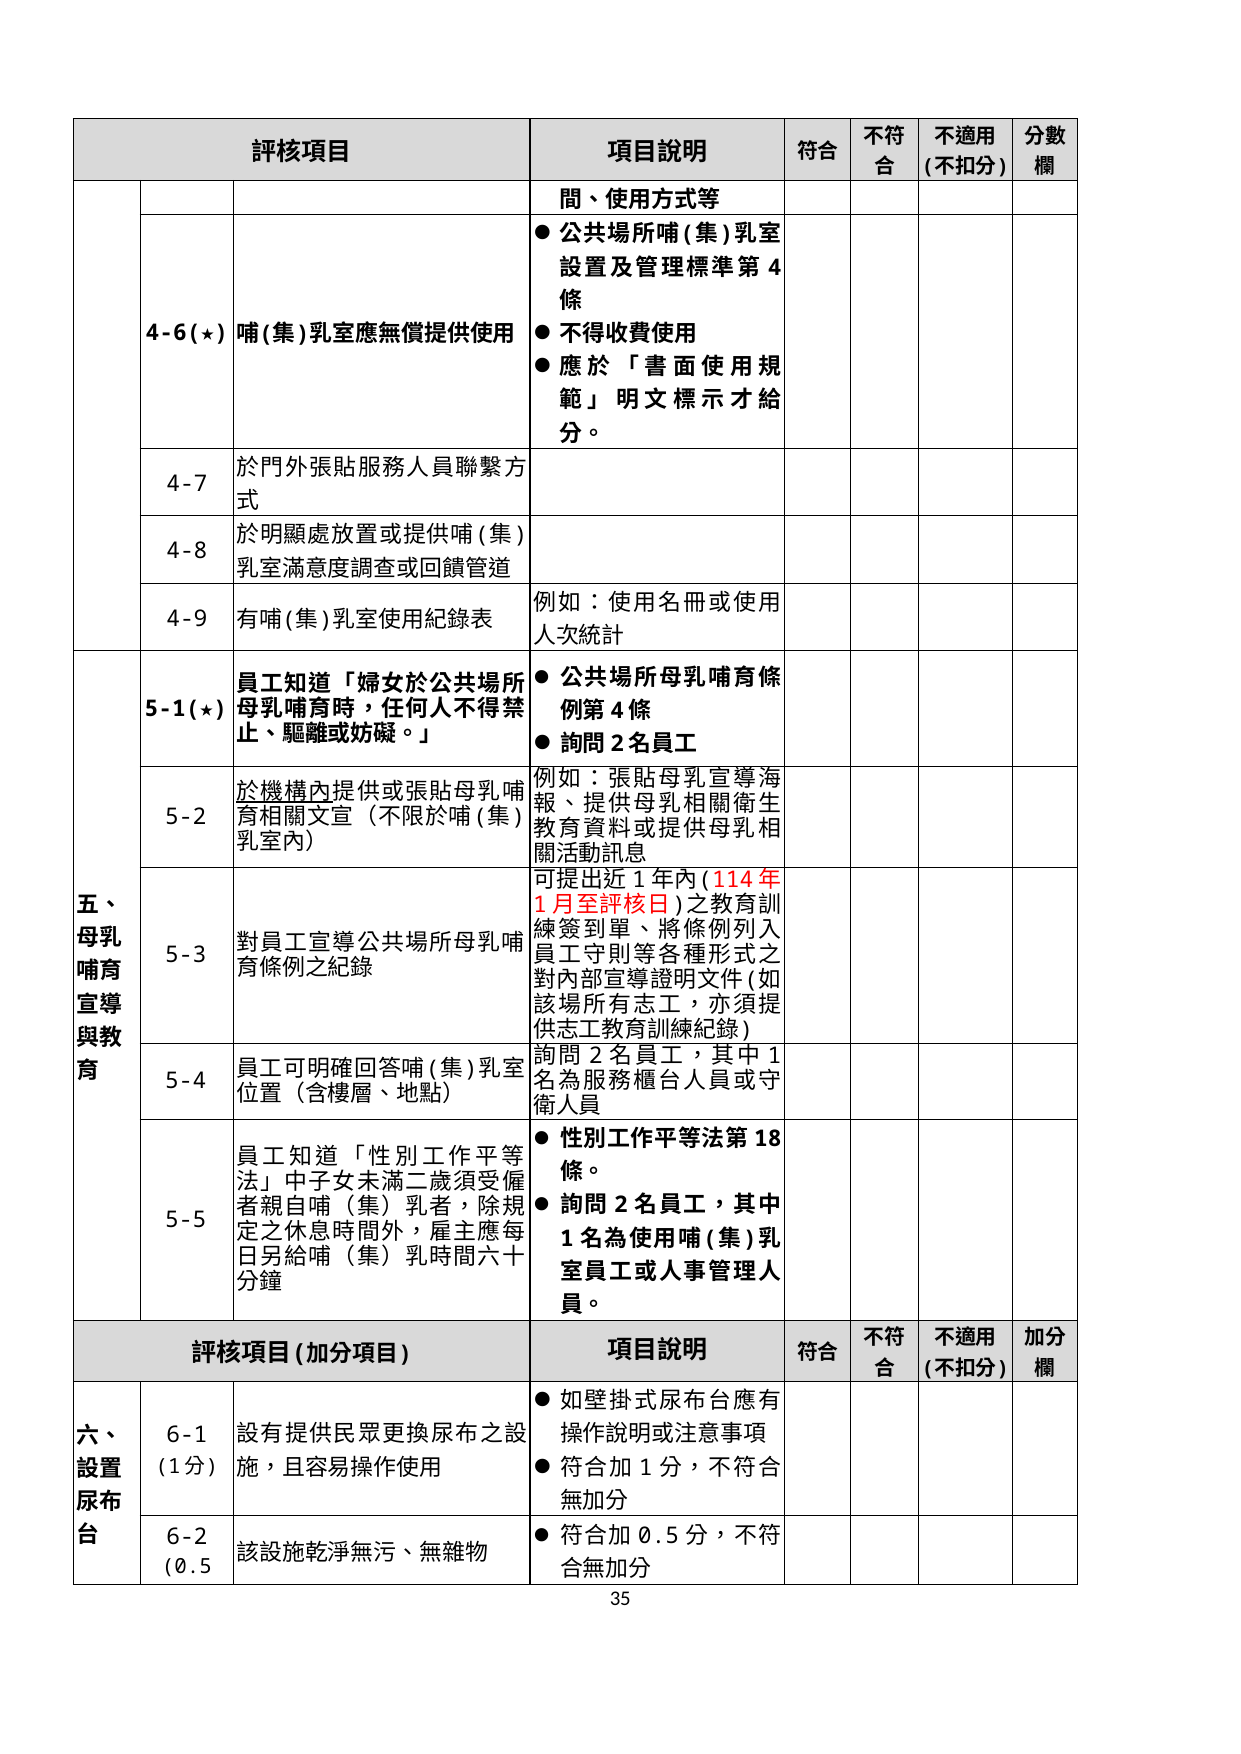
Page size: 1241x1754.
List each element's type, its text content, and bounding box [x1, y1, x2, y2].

table_cell 如壁掛式尿布台應有操作說明或注意事項 符合加1分，不符合無加分 [531, 1382, 784, 1515]
table_cell 例如：張貼母乳宣導海報、提供母乳相關衛生教育資料或提供母乳相關活動訊息 [531, 767, 784, 867]
table_header 分數欄 [1013, 119, 1077, 180]
table_cell [785, 215, 850, 448]
table_cell [1013, 181, 1077, 214]
table_cell 於門外張貼服務人員聯繫方式 [234, 449, 529, 515]
table_cell [785, 651, 850, 766]
table_cell [141, 181, 233, 214]
table_cell [1013, 449, 1077, 515]
table_cell 對員工宣導公共場所母乳哺育條例之紀錄 [234, 868, 529, 1043]
table_cell 例如：使用名冊或使用人次統計 [531, 584, 784, 650]
table_cell 加分欄 [1013, 1321, 1077, 1381]
table_cell [919, 1382, 1012, 1515]
table_header 項目說明 [531, 119, 784, 180]
table_cell [785, 1044, 850, 1119]
table_cell [851, 1382, 918, 1515]
table_cell [919, 449, 1012, 515]
table_cell 不適用 (不扣分) [919, 1321, 1012, 1381]
table_cell [851, 516, 918, 583]
table_cell [1013, 651, 1077, 766]
table_cell [1013, 215, 1077, 448]
table_cell [919, 868, 1012, 1043]
table_cell 公共場所哺(集)乳室設置及管理標準第4條 不得收費使用 應於「書面使用規範」明文標示才給分。 [531, 215, 784, 448]
table_cell [851, 651, 918, 766]
table_cell 可提出近1年內(114年1月至評核日)之教育訓練簽到單、將條例列入員工守則等各種形式之對內部宣導證明文件(如該場所有志工，亦須提供志工教育訓練紀錄) [531, 868, 784, 1043]
table_cell 4-8 [141, 516, 233, 583]
table_header 不適用 (不扣分) [919, 119, 1012, 180]
table_cell 性別工作平等法第18條。 詢問2名員工，其中1名為使用哺(集)乳室員工或人事管理人員。 [531, 1120, 784, 1319]
table_cell 於機構內提供或張貼母乳哺育相關文宣（不限於哺(集)乳室內） [234, 767, 529, 867]
table_cell 員工可明確回答哺(集)乳室位置（含樓層、地點） [234, 1044, 529, 1119]
table_cell 5-2 [141, 767, 233, 867]
table_cell 項目說明 [531, 1321, 784, 1381]
table_cell 設有提供民眾更換尿布之設施，且容易操作使用 [234, 1382, 529, 1515]
table_cell [851, 1120, 918, 1319]
table_cell [234, 181, 529, 214]
table_cell 4-9 [141, 584, 233, 650]
table_cell 哺(集)乳室應無償提供使用 [234, 215, 529, 448]
table_cell [919, 516, 1012, 583]
table_cell 六、 設置尿布台 [74, 1382, 140, 1584]
table_cell [851, 767, 918, 867]
table_cell [919, 1516, 1012, 1584]
table_cell [851, 868, 918, 1043]
table_cell [1013, 767, 1077, 867]
table_cell 不符合 [851, 1321, 918, 1381]
table_cell 5-1(★) [141, 651, 233, 766]
table_cell [785, 1120, 850, 1319]
table_cell [919, 1044, 1012, 1119]
table_cell 間、使用方式等 [531, 181, 784, 214]
table_cell [1013, 1044, 1077, 1119]
table_cell [919, 584, 1012, 650]
table_cell [851, 181, 918, 214]
table_cell [1013, 516, 1077, 583]
table_header 評核項目 [74, 119, 529, 180]
table_cell 公共場所母乳哺育條例第4條 詢問2名員工 [531, 651, 784, 766]
table_cell [531, 449, 784, 515]
table_cell 員工知道「性別工作平等法」中子女未滿二歲須受僱者親自哺（集）乳者，除規定之休息時間外，雇主應每日另給哺（集）乳時間六十分鐘 [234, 1120, 529, 1319]
table_cell 符合 [785, 1321, 850, 1381]
table_cell [531, 516, 784, 583]
table_cell [851, 449, 918, 515]
table_cell [919, 767, 1012, 867]
table_cell [1013, 868, 1077, 1043]
table_cell 評核項目(加分項目) [74, 1321, 529, 1381]
table_cell 5-3 [141, 868, 233, 1043]
table_cell [919, 1120, 1012, 1319]
table_cell 4-6(★) [141, 215, 233, 448]
table_cell [785, 1516, 850, 1584]
table_cell 符合加0.5分，不符合無加分 [531, 1516, 784, 1584]
table_cell 5-4 [141, 1044, 233, 1119]
table_cell 於明顯處放置或提供哺(集)乳室滿意度調查或回饋管道 [234, 516, 529, 583]
table_cell [851, 1516, 918, 1584]
table_cell [785, 767, 850, 867]
table_header 符合 [785, 119, 850, 180]
table_cell [851, 584, 918, 650]
table_cell [1013, 584, 1077, 650]
table_cell 4-7 [141, 449, 233, 515]
table_cell [919, 215, 1012, 448]
table_cell [1013, 1382, 1077, 1515]
table_cell [785, 1382, 850, 1515]
table_header 不符合 [851, 119, 918, 180]
table_cell 該設施乾淨無污、無雜物 [234, 1516, 529, 1584]
table_cell [851, 215, 918, 448]
table_cell [919, 181, 1012, 214]
table_cell [851, 1044, 918, 1119]
table_cell [785, 449, 850, 515]
table_cell [785, 181, 850, 214]
table_cell [919, 651, 1012, 766]
table_cell [74, 181, 140, 650]
table_cell 6-2 (0.5 [141, 1516, 233, 1584]
table_cell [1013, 1516, 1077, 1584]
table_cell [785, 516, 850, 583]
table_cell 員工知道「婦女於公共場所母乳哺育時，任何人不得禁止、驅離或妨礙。」 [234, 651, 529, 766]
table_cell [785, 868, 850, 1043]
table_cell 6-1 (1分) [141, 1382, 233, 1515]
table_cell [1013, 1120, 1077, 1319]
table_cell 5-5 [141, 1120, 233, 1319]
table_cell 有哺(集)乳室使用紀錄表 [234, 584, 529, 650]
table_cell [785, 584, 850, 650]
table_cell 五、 母乳哺育宣導與教育 [74, 651, 140, 1319]
table_cell 詢問2名員工，其中1名為服務櫃台人員或守衛人員 [531, 1044, 784, 1119]
